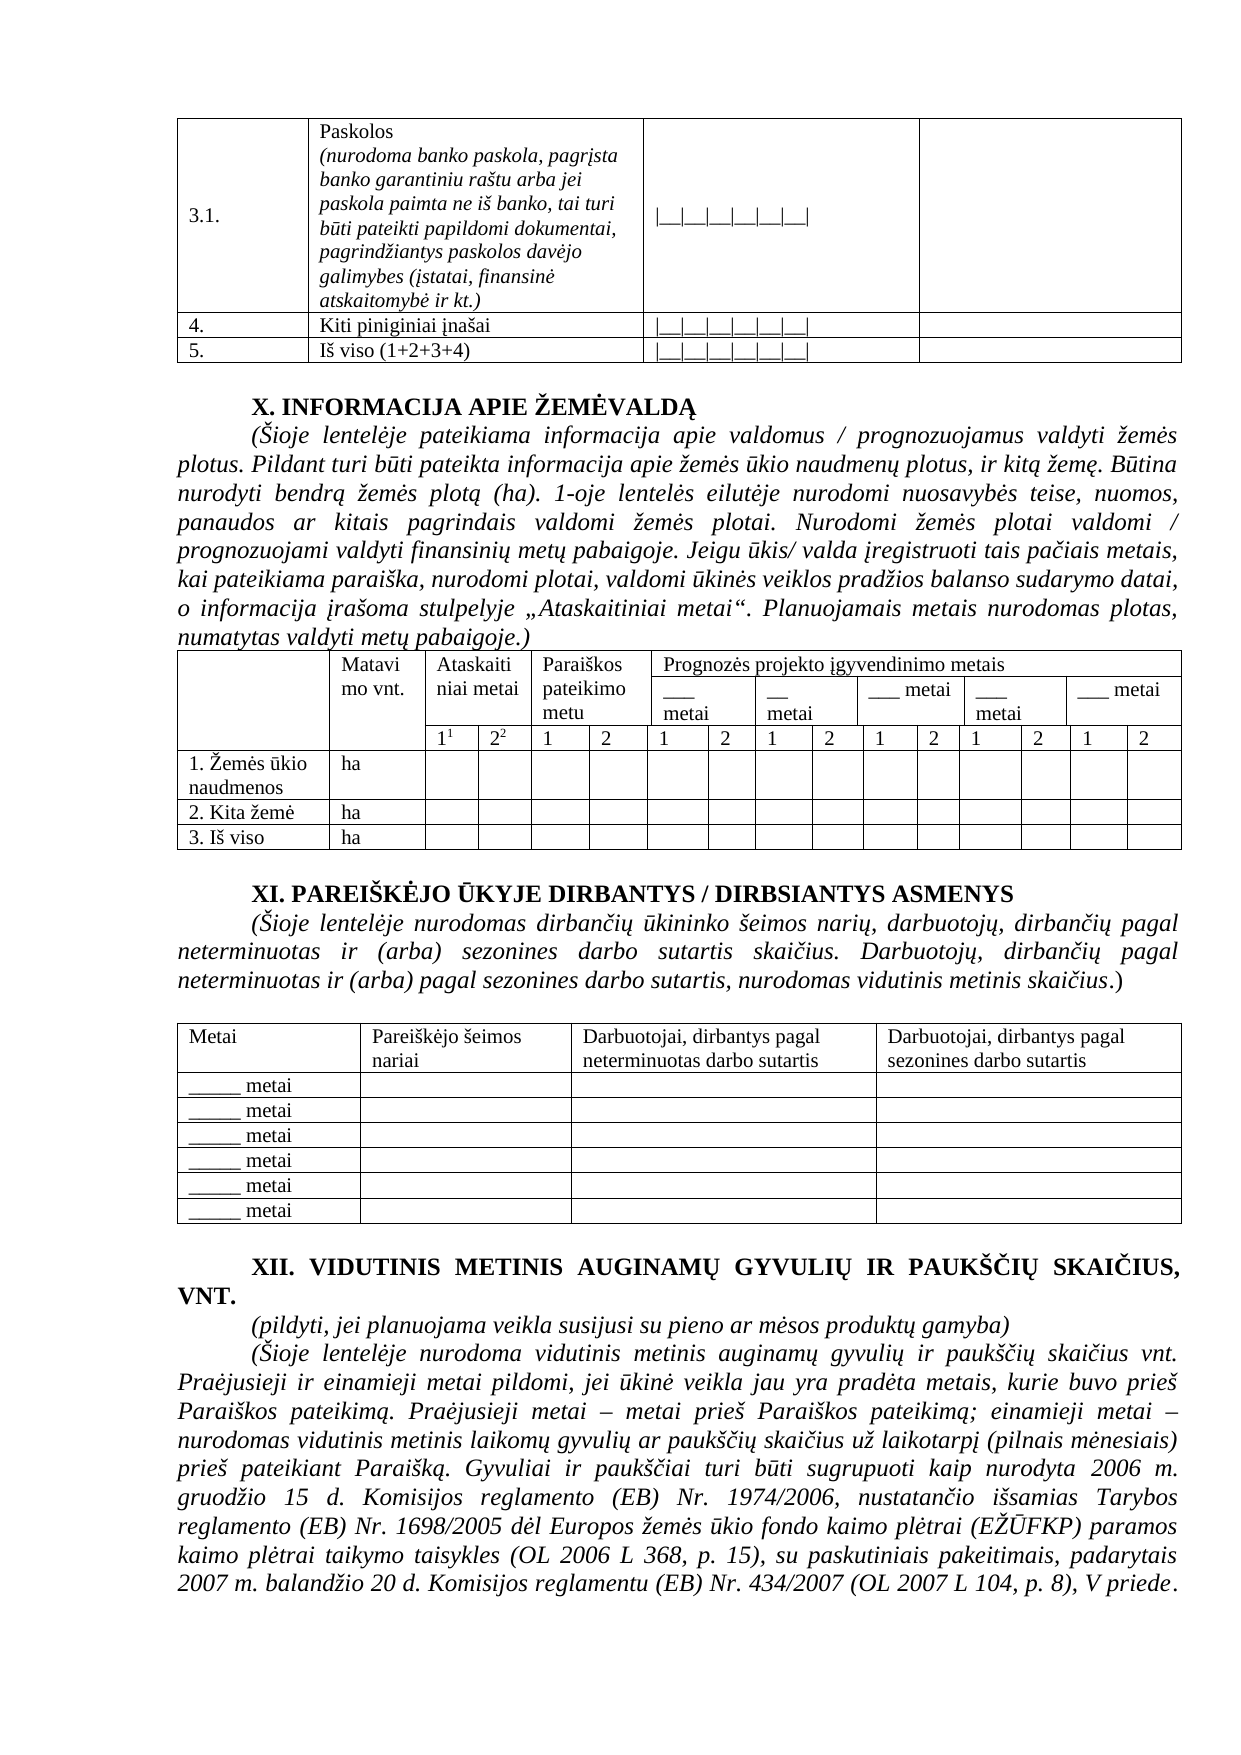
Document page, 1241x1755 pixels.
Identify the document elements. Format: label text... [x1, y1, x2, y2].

table_cell [572, 1173, 876, 1197]
table_cell 3. Iš viso [178, 825, 329, 849]
table_cell 1 [532, 726, 589, 750]
table_cell Kiti piniginiai įnašai [309, 313, 643, 337]
table_cell 1 [648, 726, 708, 750]
table_cell [709, 800, 755, 824]
table_cell [532, 825, 589, 849]
table_cell [361, 1173, 571, 1197]
table_cell [960, 751, 1021, 799]
table_cell [1022, 751, 1070, 799]
table_cell ha [330, 825, 425, 849]
table_cell ___ metai [652, 677, 755, 725]
table_cell 1 [1071, 726, 1127, 750]
table_cell [590, 800, 647, 824]
table_cell [960, 825, 1021, 849]
table_cell __ metai [756, 677, 857, 725]
table_cell |__|__|__|__|__|__| [644, 338, 919, 362]
table_cell [648, 751, 708, 799]
table_header Matavimo vnt. [330, 651, 425, 750]
table_cell _____ metai [178, 1148, 360, 1172]
table_cell 3.1. [178, 119, 308, 312]
table_cell [361, 1148, 571, 1172]
table_cell 1. Žemės ūkio naudmenos [178, 751, 329, 799]
table_header Ataskaitiniai metai [426, 651, 531, 725]
table_cell 2 [813, 726, 863, 750]
table_cell [361, 1123, 571, 1147]
table_cell ___ metai [965, 677, 1066, 725]
table_cell [1071, 825, 1127, 849]
table_cell [877, 1098, 1181, 1122]
table_cell _____ metai [178, 1073, 360, 1097]
text (Šioje lentelėje pateikiama informacija apie valdomus / prognozuojamus valdyti žemės plotus. Pildant turi būti pateikta informacija apie žemės ūkio naudmenų plotus, ir kitą žemę. Būtina nurodyti bendrą žemės plotą (ha). 1-oje lentelės eilutėje nurodomi nuosavybės teise, nuomos, panaudos ar kitais pagrindais valdomi žemės plotai. Nurodomi žemės plotai valdomi / prognozuojami valdyti finansinių metų pabaigoje. Jeigu ūkis/ valda įregistruoti tais pačiais metais, kai pateikiama paraiška, nurodomi plotai, valdomi ūkinės veiklos pradžios balanso sudarymo datai, o informacija įrašoma stulpelyje „Ataskaitiniai metai“. Planuojamais metais nurodomas plotas, numatytas valdyti metų pabaigoje.) [177, 420, 1181, 650]
table_cell [877, 1148, 1181, 1172]
table_cell _____ metai [178, 1098, 360, 1122]
text XI. Pareiškėjo ūkyje dirbantys / dirbsiantys asmenys [177, 879, 1181, 908]
table_cell |__|__|__|__|__|__| [644, 313, 919, 337]
table_cell [756, 800, 812, 824]
table_cell ha [330, 800, 425, 824]
table_cell [877, 1123, 1181, 1147]
table_cell 1 [864, 726, 917, 750]
table_cell [960, 800, 1021, 824]
table_cell 1 [756, 726, 812, 750]
table_cell [918, 800, 959, 824]
table_cell [361, 1073, 571, 1097]
table_cell 5. [178, 338, 308, 362]
table_cell [572, 1148, 876, 1172]
text X. Informacija apie žemėvaldą [177, 392, 1181, 420]
table_cell [648, 800, 708, 824]
table_cell [1128, 751, 1181, 799]
table_cell [590, 751, 647, 799]
table_cell 22 [479, 726, 531, 750]
table_cell [877, 1173, 1181, 1197]
table_cell [590, 825, 647, 849]
table_cell [709, 751, 755, 799]
table_cell [920, 119, 1181, 312]
table_cell 2. Kita žemė [178, 800, 329, 824]
table_cell [532, 751, 589, 799]
table_cell 2 [918, 726, 959, 750]
table_cell [572, 1073, 876, 1097]
table_cell [920, 313, 1181, 337]
table_cell [918, 825, 959, 849]
table_cell [918, 751, 959, 799]
table_cell [426, 825, 478, 849]
table_header Metai [178, 1024, 360, 1072]
table_cell [479, 800, 531, 824]
table_header Pareiškėjo šeimos nariai [361, 1024, 571, 1072]
table_cell [572, 1199, 876, 1222]
table_cell Paskolos (nurodoma banko paskola, pagrįsta banko garantiniu raštu arba jei paskola paimta ne iš banko, tai turi būti pateikti papildomi dokumentai, pagrindžiantys paskolos davėjo galimybes (įstatai, finansinė atskaitomybė ir kt.) [309, 119, 643, 312]
table_cell [756, 751, 812, 799]
text (Šioje lentelėje nurodomas dirbančių ūkininko šeimos narių, darbuotojų, dirbančių pagal neterminuotas ir (arba) sezonines darbo sutartis skaičius. Darbuotojų, dirbančių pagal neterminuotas ir (arba) pagal sezonines darbo sutartis, nurodomas vidutinis metinis skaičius.) [177, 908, 1181, 994]
table_header Darbuotojai, dirbantys pagal sezonines darbo sutartis [877, 1024, 1181, 1072]
text (pildyti, jei planuojama veikla susijusi su pieno ar mėsos produktų gamyba) [177, 1310, 1181, 1338]
table_cell Iš viso (1+2+3+4) [309, 338, 643, 362]
table_cell [1022, 800, 1070, 824]
table_cell [864, 751, 917, 799]
table_cell [813, 825, 863, 849]
table_cell [864, 800, 917, 824]
table_cell ___ metai [858, 677, 964, 725]
table_cell [532, 800, 589, 824]
table_cell [1071, 800, 1127, 824]
table_cell [1022, 825, 1070, 849]
table_cell [648, 825, 708, 849]
table_cell [426, 800, 478, 824]
table_cell [756, 825, 812, 849]
table_cell 2 [709, 726, 755, 750]
table_cell [920, 338, 1181, 362]
table_cell [864, 825, 917, 849]
table_cell ___ metai [1067, 677, 1181, 725]
table_cell [479, 751, 531, 799]
text (Šioje lentelėje nurodoma vidutinis metinis auginamų gyvulių ir paukščių skaičius vnt. Praėjusieji ir einamieji metai pildomi, jei ūkinė veikla jau yra pradėta metais, kurie buvo prieš Paraiškos pateikimą. Praėjusieji metai – metai prieš Paraiškos pateikimą; einamieji metai – nurodomas vidutinis metinis laikomų gyvulių ar paukščių skaičius už laikotarpį (pilnais mėnesiais) prieš pateikiant Paraišką. Gyvuliai ir paukščiai turi būti sugrupuoti kaip nurodyta 2006 m. gruodžio 15 d. Komisijos reglamento (EB) Nr. 1974/2006, nustatančio išsamias Tarybos reglamento (EB) Nr. 1698/2005 dėl Europos žemės ūkio fondo kaimo plėtrai (EŽŪFKP) paramos kaimo plėtrai taikymo taisykles (OL 2006 L 368, p. 15), su paskutiniais pakeitimais, padarytais 2007 m. balandžio 20 d. Komisijos reglamentu (EB) Nr. 434/2007 (OL 2007 L 104, p. 8), V priede. [177, 1338, 1181, 1597]
table_cell [361, 1098, 571, 1122]
table_cell [813, 751, 863, 799]
text XII. Vidutinis metinis auginamų gyvulių ir paukščių skaičius, vnt. [177, 1252, 1181, 1310]
table_cell 4. [178, 313, 308, 337]
table_cell [877, 1073, 1181, 1097]
table_cell [709, 825, 755, 849]
table_cell [1128, 825, 1181, 849]
table_cell [426, 751, 478, 799]
table_cell _____ metai [178, 1199, 360, 1222]
table_cell [572, 1123, 876, 1147]
table_cell [877, 1199, 1181, 1222]
table_header Paraiškos pateikimo metu [532, 651, 651, 725]
table_cell 2 [590, 726, 647, 750]
table_cell [572, 1098, 876, 1122]
table_cell _____ metai [178, 1123, 360, 1147]
table_cell 2 [1022, 726, 1070, 750]
table_cell [479, 825, 531, 849]
table_cell ha [330, 751, 425, 799]
table_cell 1 [960, 726, 1021, 750]
table_cell [1128, 800, 1181, 824]
table_header [178, 651, 329, 750]
table_header Prognozės projekto įgyvendinimo metais [652, 651, 1181, 676]
table_header Darbuotojai, dirbantys pagal neterminuotas darbo sutartis [572, 1024, 876, 1072]
table_cell 2 [1128, 726, 1181, 750]
table_cell [813, 800, 863, 824]
table_cell |__|__|__|__|__|__| [644, 119, 919, 312]
table_cell [1071, 751, 1127, 799]
table_cell [361, 1199, 571, 1222]
table_cell _____ metai [178, 1173, 360, 1197]
table_cell 11 [426, 726, 478, 750]
